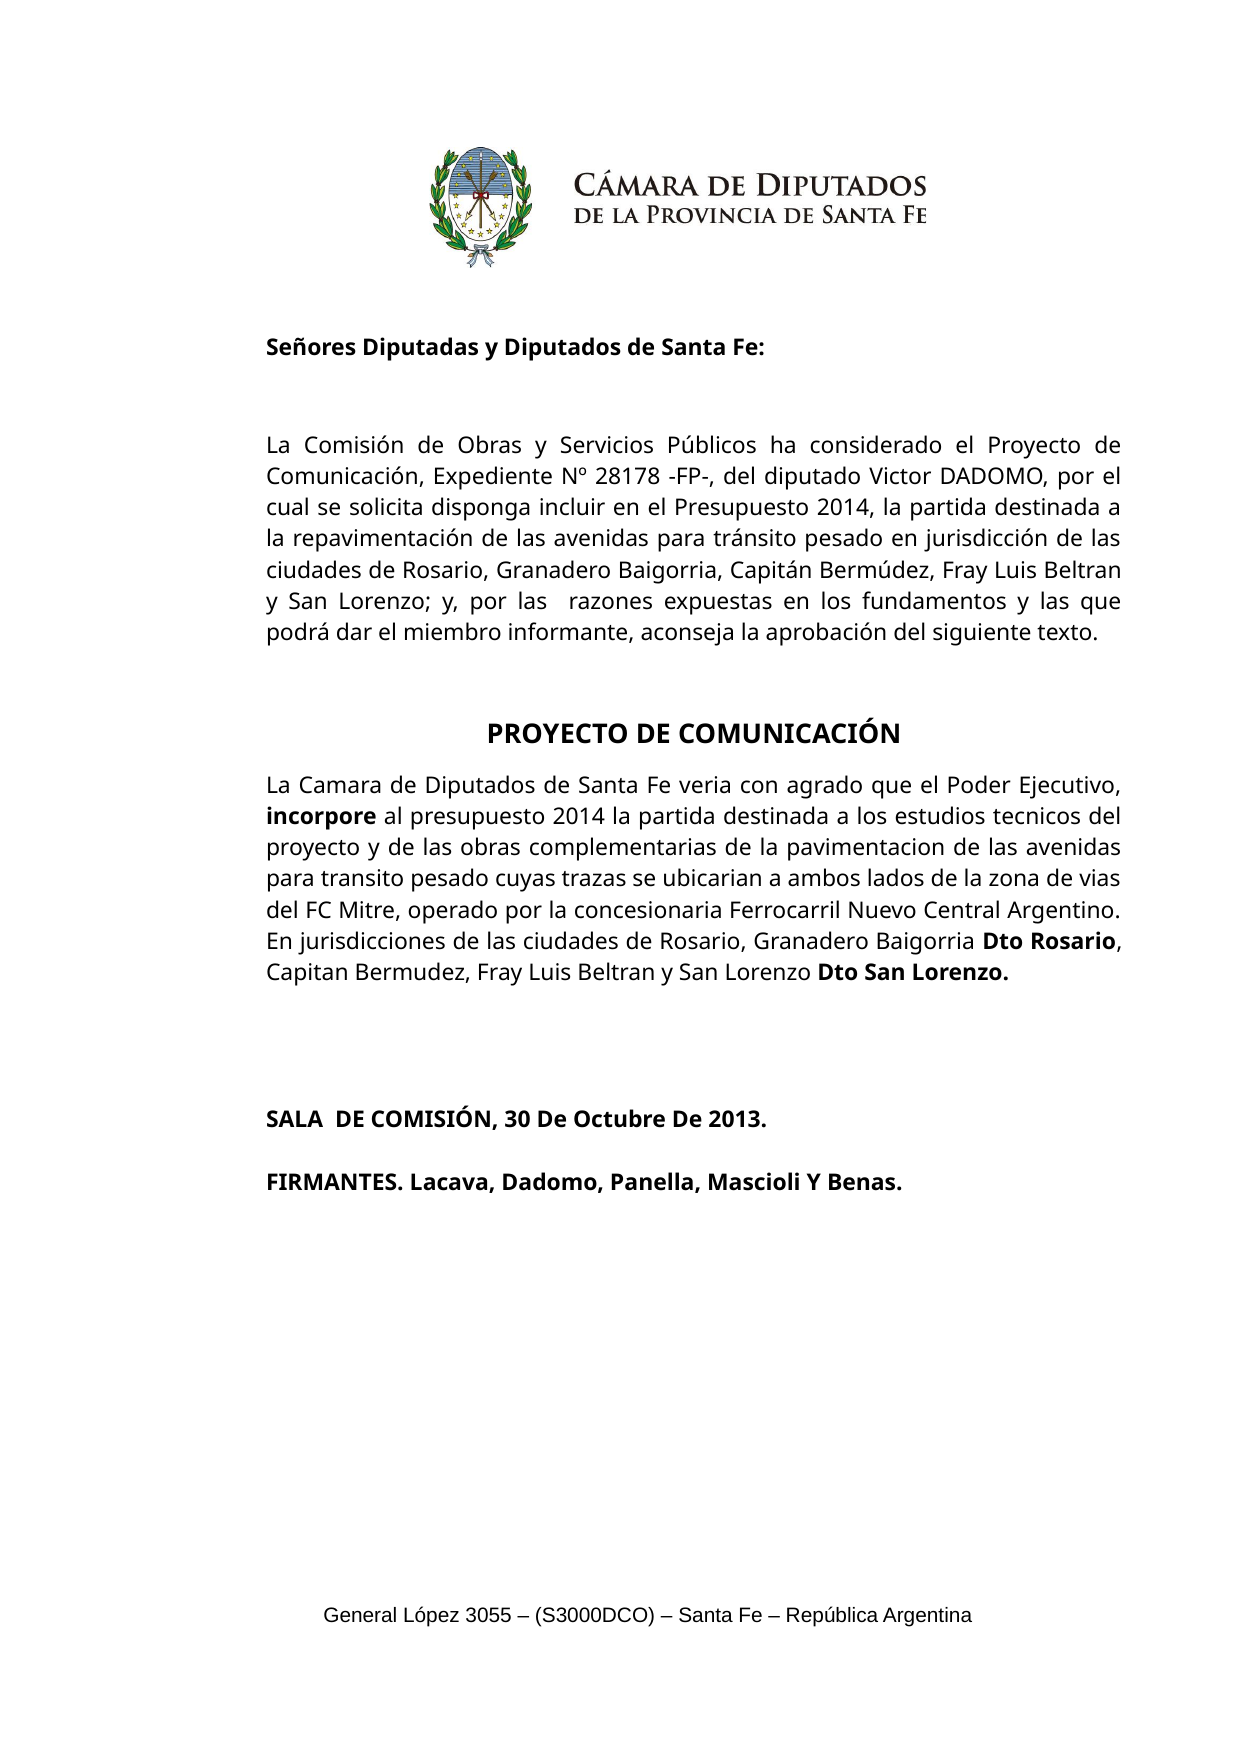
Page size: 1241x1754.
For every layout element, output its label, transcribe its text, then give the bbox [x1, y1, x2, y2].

picture [429, 147, 927, 272]
text La Comisión de Obras y Servicios Públicos ha considerado el Proyecto de Comunicación, Expediente Nº 28178 -FP-, del diputado Victor DADOMO, por el cual se solicita disponga incluir en el Presupuesto 2014, la partida destinada a la repavimentación de las avenidas para tránsito pesado en jurisdicción de las ciudades de Rosario, Granadero Baigorria, Capitán Bermúdez, Fray Luis Beltran y San Lorenzo; y, por las razones expuestas en los fundamentos y las que podrá dar el miembro informante, aconseja la aprobación del siguiente texto. [266, 429, 1122, 647]
text FIRMANTES. Lacava, Dadomo, Panella, Mascioli Y Benas. [266, 1166, 1122, 1197]
text PROYECTO DE COMUNICACIÓN [266, 714, 1122, 751]
text Señores Diputadas y Diputados de Santa Fe: [266, 331, 1122, 362]
text SALA DE COMISIÓN, 30 De Octubre De 2013. [266, 1103, 1122, 1134]
text La Camara de Diputados de Santa Fe veria con agrado que el Poder Ejecutivo, incorpore al presupuesto 2014 la partida destinada a los estudios tecnicos del proyecto y de las obras complementarias de la pavimentacion de las avenidas para transito pesado cuyas trazas se ubicarian a ambos lados de la zona de vias del FC Mitre, operado por la concesionaria Ferrocarril Nuevo Central Argentino. En jurisdicciones de las ciudades de Rosario, Granadero Baigorria Dto Rosario, Capitan Bermudez, Fray Luis Beltran y San Lorenzo Dto San Lorenzo. [266, 769, 1122, 987]
